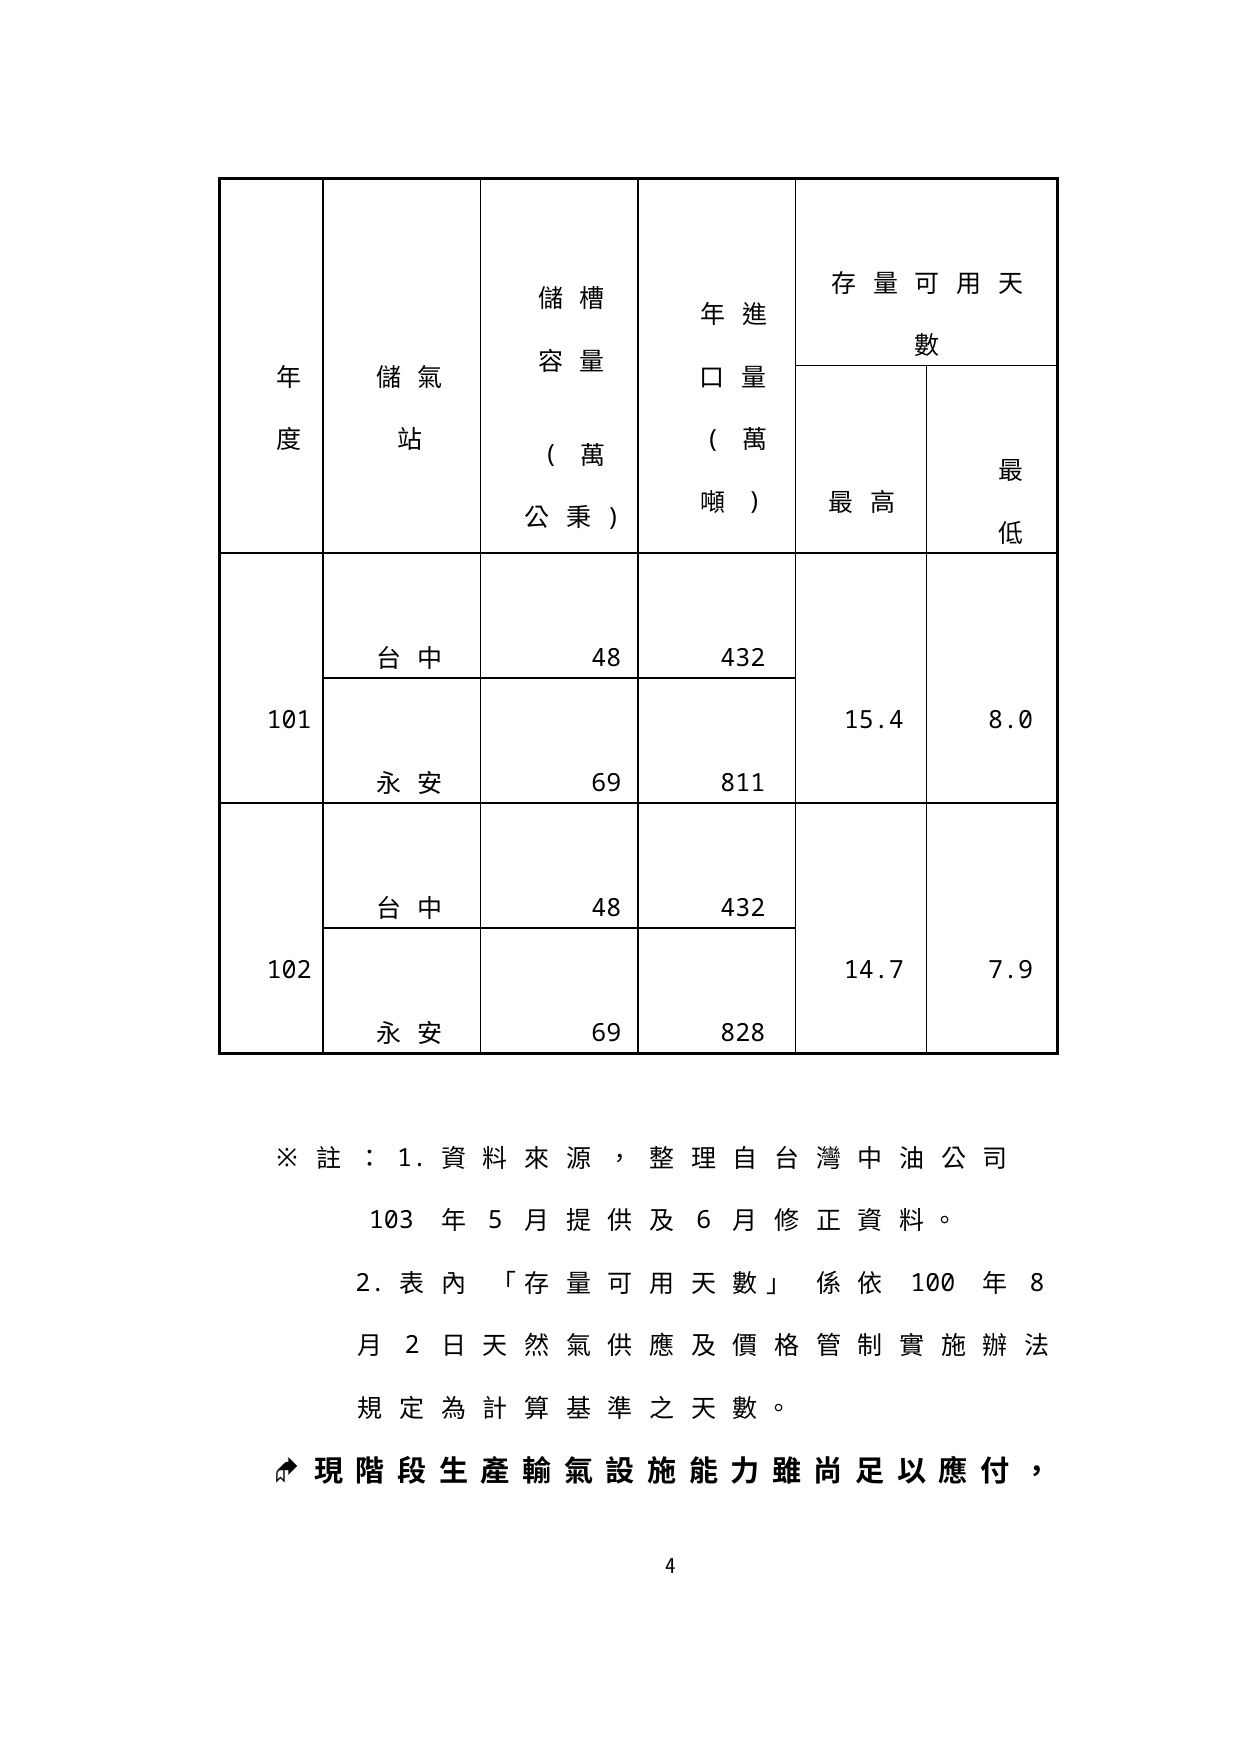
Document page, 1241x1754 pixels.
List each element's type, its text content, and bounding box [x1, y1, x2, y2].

table_cell 最高 [796, 366, 926, 552]
table_cell 48 [481, 554, 637, 677]
table_cell 台中 [324, 804, 480, 927]
table_header 年度 [221, 180, 322, 552]
table_cell 7.9 [927, 804, 1056, 1052]
text 2.表內「存量可用天數」係依100年8月2日天然氣供應及價格管制實施辦法規定為計算基準之天數。 [315, 1240, 1058, 1427]
table_header 儲槽容量 (萬公秉) [481, 180, 637, 552]
table_cell 69 [481, 929, 637, 1052]
table_header 年進口量(萬噸) [639, 180, 795, 552]
table_cell 432 [639, 554, 795, 677]
table_cell 最低 [927, 366, 1056, 552]
table_cell 14.7 [796, 804, 926, 1052]
table_header 儲氣站 [324, 180, 480, 552]
table_header 存量可用天數 [796, 180, 1056, 365]
table_cell 永安 [324, 679, 480, 802]
table_cell 8.0 [927, 554, 1056, 802]
table_cell 811 [639, 679, 795, 802]
text ※註：1.資料來源，整理自台灣中油公司103年5月提供及6月修正資料。 [242, 1115, 1058, 1240]
table_cell 432 [639, 804, 795, 927]
table_cell 102 [221, 804, 322, 1052]
table_cell 828 [639, 929, 795, 1052]
table_cell 69 [481, 679, 637, 802]
table_cell 永安 [324, 929, 480, 1052]
table_cell 15.4 [796, 554, 926, 802]
table_cell 101 [221, 554, 322, 802]
table_cell 台中 [324, 554, 480, 677]
table_cell 48 [481, 804, 637, 927]
text 現階段生產輸氣設施能力雖尚足以應付， [242, 1427, 1058, 1490]
